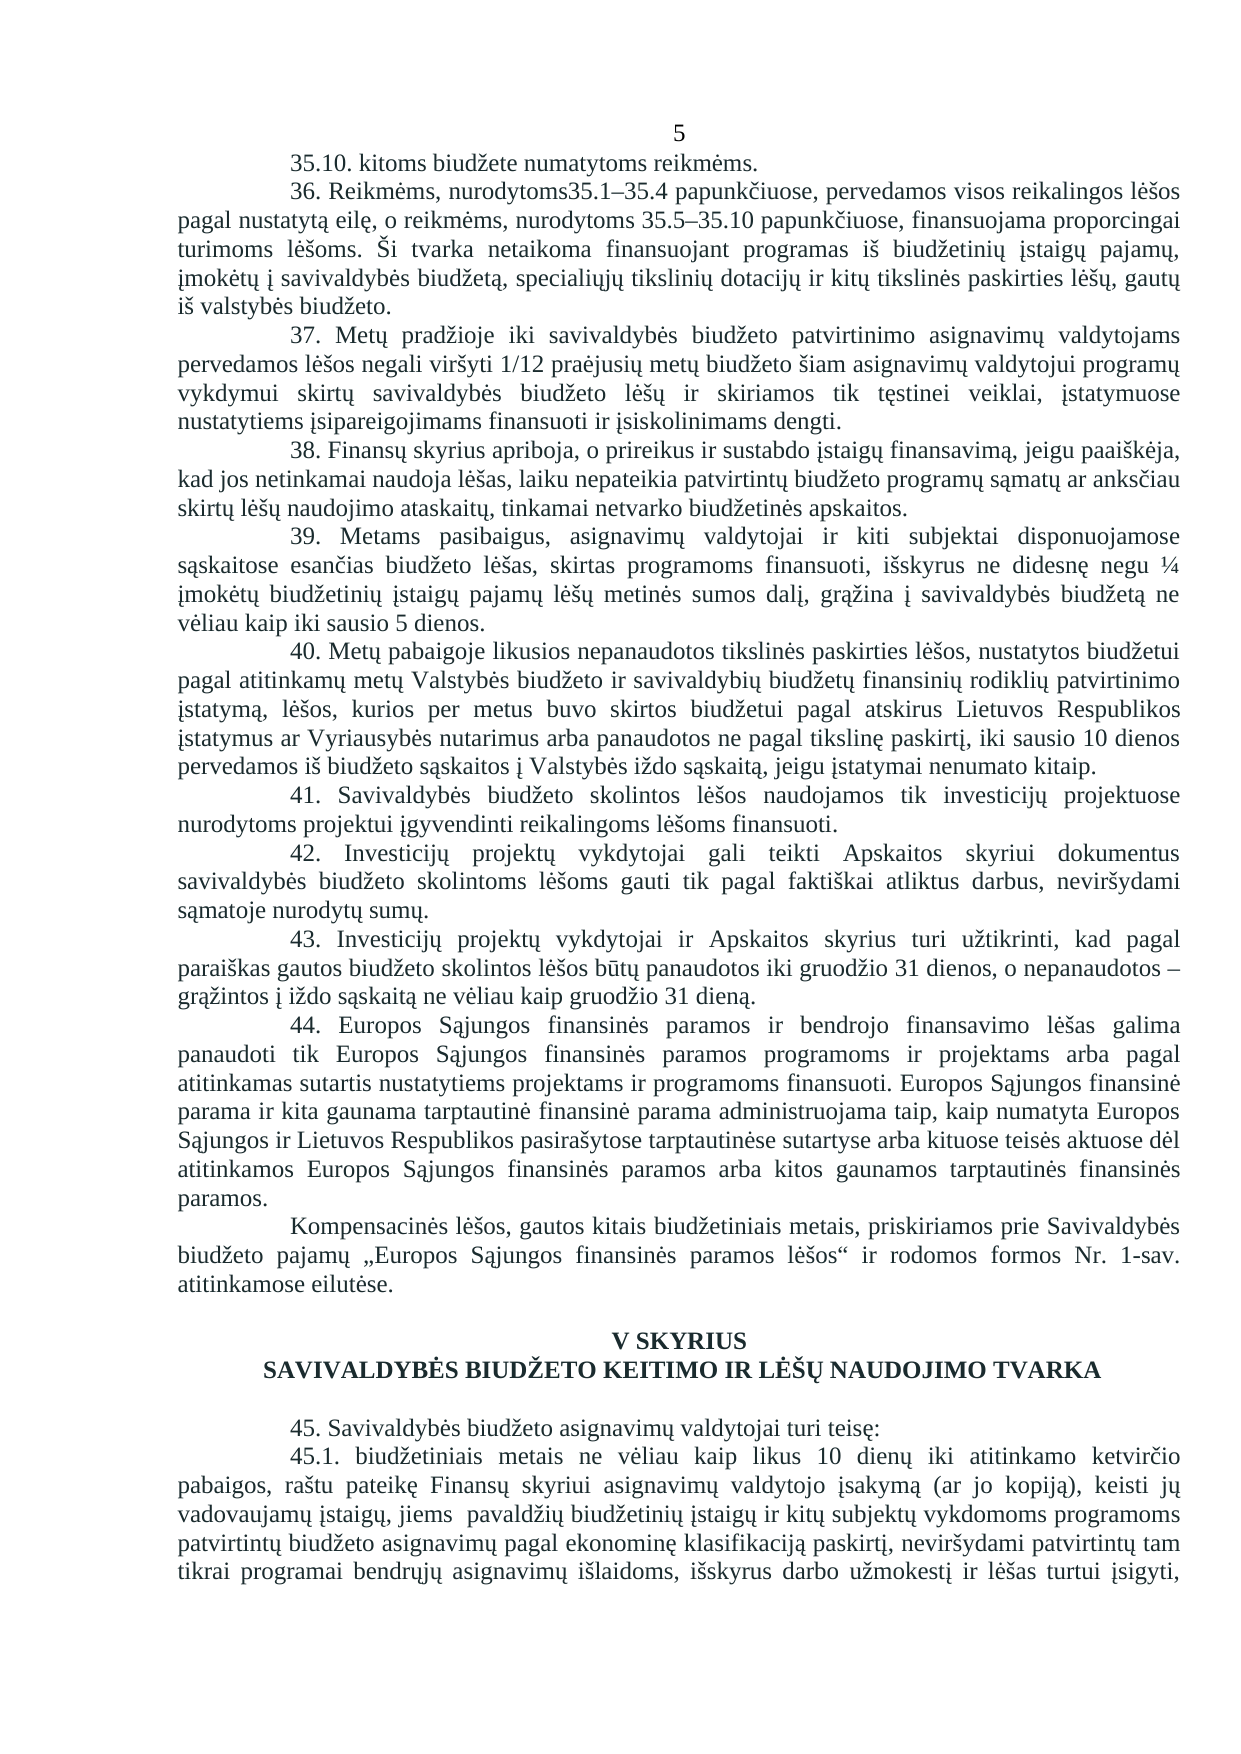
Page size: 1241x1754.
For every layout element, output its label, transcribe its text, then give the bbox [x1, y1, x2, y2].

text SAVIVALDYBĖS BIUDŽETO KEITIMO IR LĖŠŲ NAUDOJIMO TVARKA [177, 1355, 1181, 1384]
text 42. Investicijų projektų vykdytojai gali teikti Apskaitos skyriui dokumentus savivaldybės biudžeto skolintoms lėšoms gauti tik pagal faktiškai atliktus darbus, neviršydami sąmatoje nurodytų sumų. [177, 838, 1181, 924]
text 37. Metų pradžioje iki savivaldybės biudžeto patvirtinimo asignavimų valdytojams pervedamos lėšos negali viršyti 1/12 praėjusių metų biudžeto šiam asignavimų valdytojui programų vykdymui skirtų savivaldybės biudžeto lėšų ir skiriamos tik tęstinei veiklai, įstatymuose nustatytiems įsipareigojimams finansuoti ir įsiskolinimams dengti. [177, 320, 1181, 435]
text V SKYRIUS [177, 1326, 1181, 1355]
text 36. Reikmėms, nurodytoms35.1–35.4 papunkčiuose, pervedamos visos reikalingos lėšos pagal nustatytą eilę, o reikmėms, nurodytoms 35.5–35.10 papunkčiuose, finansuojama proporcingai turimoms lėšoms. Ši tvarka netaikoma finansuojant programas iš biudžetinių įstaigų pajamų, įmokėtų į savivaldybės biudžetą, specialiųjų tikslinių dotacijų ir kitų tikslinės paskirties lėšų, gautų iš valstybės biudžeto. [177, 176, 1181, 320]
text 40. Metų pabaigoje likusios nepanaudotos tikslinės paskirties lėšos, nustatytos biudžetui pagal atitinkamų metų Valstybės biudžeto ir savivaldybių biudžetų finansinių rodiklių patvirtinimo įstatymą, lėšos, kurios per metus buvo skirtos biudžetui pagal atskirus Lietuvos Respublikos įstatymus ar Vyriausybės nutarimus arba panaudotos ne pagal tikslinę paskirtį, iki sausio 10 dienos pervedamos iš biudžeto sąskaitos į Valstybės iždo sąskaitą, jeigu įstatymai nenumato kitaip. [177, 636, 1181, 780]
text 38. Finansų skyrius apriboja, o prireikus ir sustabdo įstaigų finansavimą, jeigu paaiškėja, kad jos netinkamai naudoja lėšas, laiku nepateikia patvirtintų biudžeto programų sąmatų ar anksčiau skirtų lėšų naudojimo ataskaitų, tinkamai netvarko biudžetinės apskaitos. [177, 435, 1181, 521]
text Kompensacinės lėšos, gautos kitais biudžetiniais metais, priskiriamos prie Savivaldybės biudžeto pajamų „Europos Sąjungos finansinės paramos lėšos“ ir rodomos formos Nr. 1-sav. atitinkamose eilutėse. [177, 1211, 1181, 1298]
text 39. Metams pasibaigus, asignavimų valdytojai ir kiti subjektai disponuojamose sąskaitose esančias biudžeto lėšas, skirtas programoms finansuoti, išskyrus ne didesnę negu ¼ įmokėtų biudžetinių įstaigų pajamų lėšų metinės sumos dalį, grąžina į savivaldybės biudžetą ne vėliau kaip iki sausio 5 dienos. [177, 521, 1181, 636]
text 45.1. biudžetiniais metais ne vėliau kaip likus 10 dienų iki atitinkamo ketvirčio pabaigos, raštu pateikę Finansų skyriui asignavimų valdytojo įsakymą (ar jo kopiją), keisti jų vadovaujamų įstaigų, jiems pavaldžių biudžetinių įstaigų ir kitų subjektų vykdomoms programoms patvirtintų biudžeto asignavimų pagal ekonominę klasifikaciją paskirtį, neviršydami patvirtintų tam tikrai programai bendrųjų asignavimų išlaidoms, išskyrus darbo užmokestį ir lėšas turtui įsigyti, [177, 1441, 1181, 1585]
text 41. Savivaldybės biudžeto skolintos lėšos naudojamos tik investicijų projektuose nurodytoms projektui įgyvendinti reikalingoms lėšoms finansuoti. [177, 780, 1181, 838]
text 44. Europos Sąjungos finansinės paramos ir bendrojo finansavimo lėšas galima panaudoti tik Europos Sąjungos finansinės paramos programoms ir projektams arba pagal atitinkamas sutartis nustatytiems projektams ir programoms finansuoti. Europos Sąjungos finansinė parama ir kita gaunama tarptautinė finansinė parama administruojama taip, kaip numatyta Europos Sąjungos ir Lietuvos Respublikos pasirašytose tarptautinėse sutartyse arba kituose teisės aktuose dėl atitinkamos Europos Sąjungos finansinės paramos arba kitos gaunamos tarptautinės finansinės paramos. [177, 1010, 1181, 1211]
text 43. Investicijų projektų vykdytojai ir Apskaitos skyrius turi užtikrinti, kad pagal paraiškas gautos biudžeto skolintos lėšos būtų panaudotos iki gruodžio 31 dienos, o nepanaudotos – grąžintos į iždo sąskaitą ne vėliau kaip gruodžio 31 dieną. [177, 924, 1181, 1010]
text 35.10. kitoms biudžete numatytoms reikmėms. [177, 148, 1181, 176]
text 45. Savivaldybės biudžeto asignavimų valdytojai turi teisę: [177, 1413, 1181, 1441]
